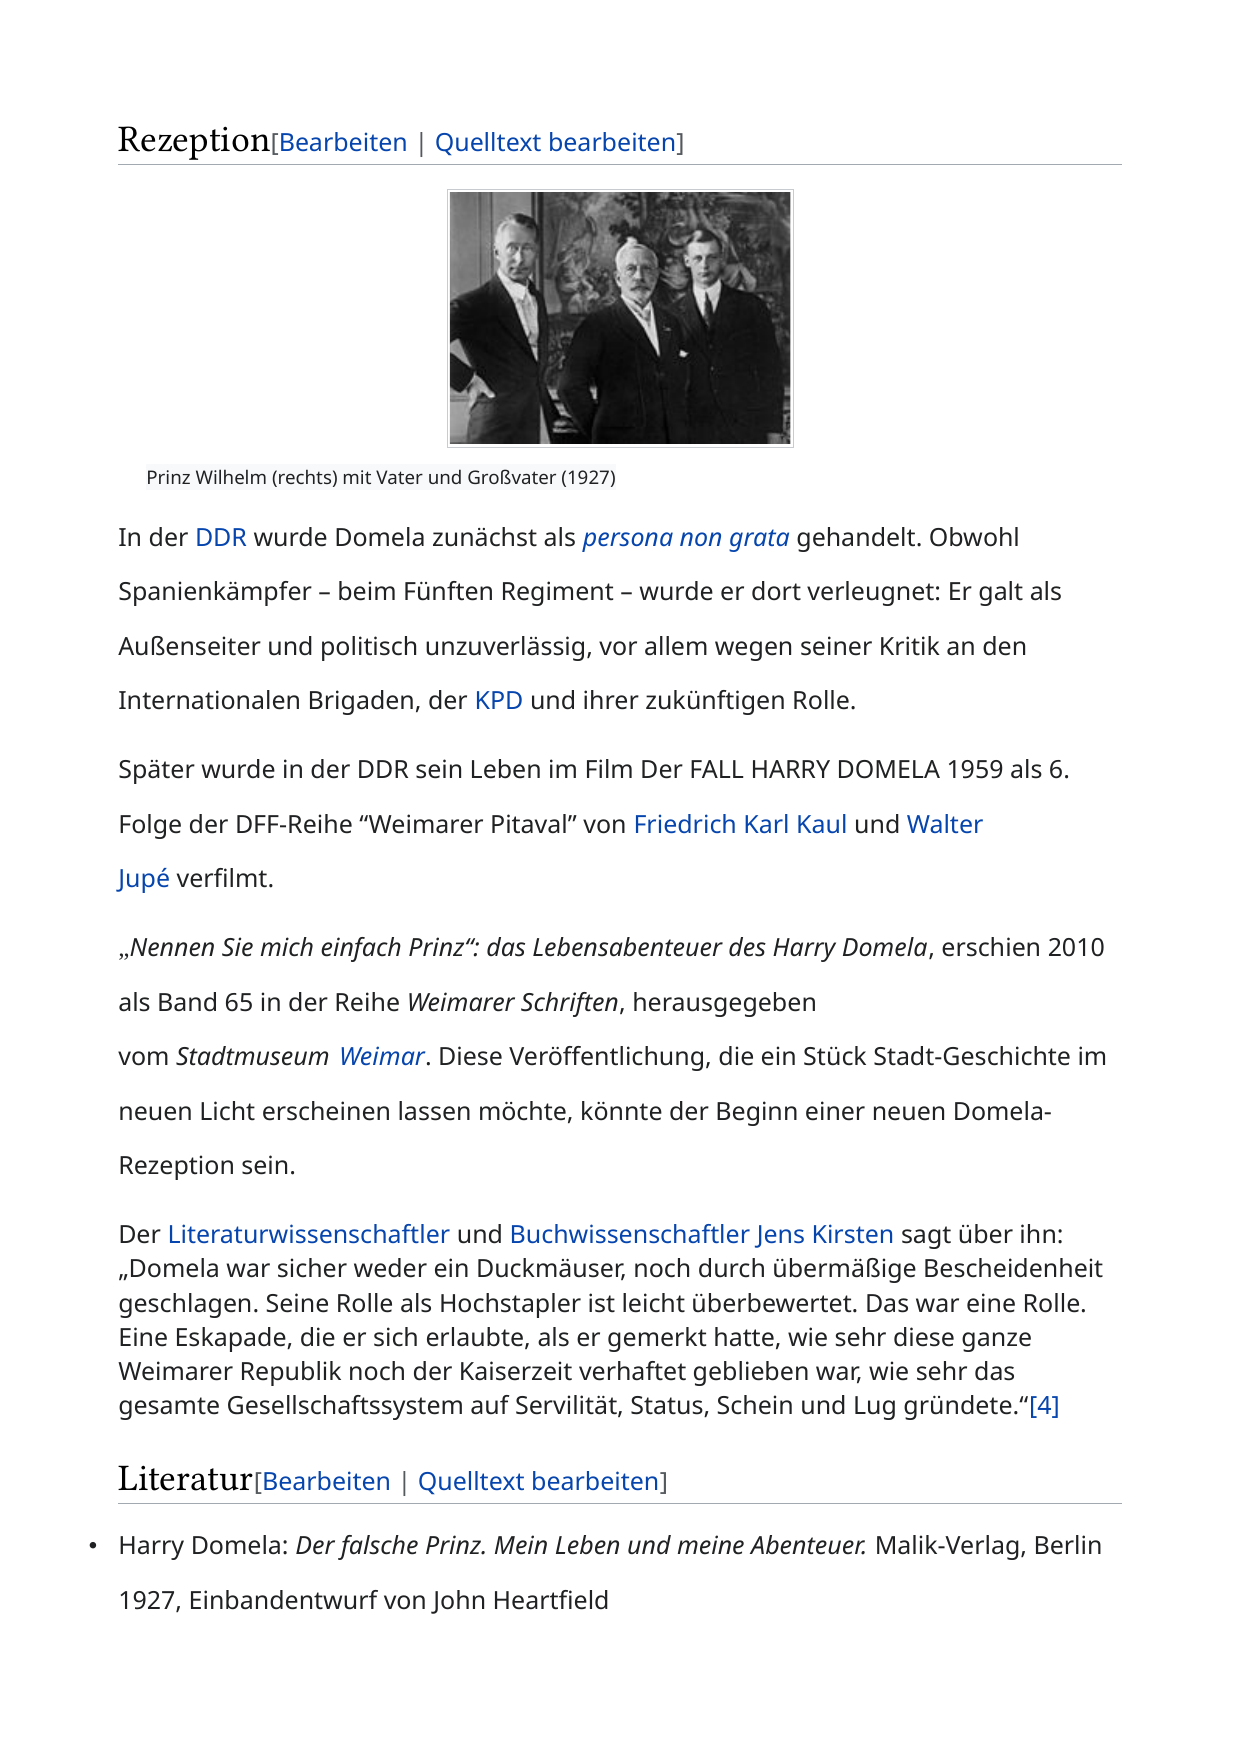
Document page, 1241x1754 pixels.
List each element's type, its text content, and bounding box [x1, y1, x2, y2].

text „Nennen Sie mich einfach Prinz“: das Lebensabenteuer des Harry Domela, erschien 2010 als Band 65 in der Reihe Weimarer Schriften, herausgegeben vom Stadtmuseum Weimar. Diese Veröffentlichung, die ein Stück Stadt-Geschichte im neuen Licht erscheinen lassen möchte, könnte der Beginn einer neuen Domela-Rezeption sein. [118, 930, 1122, 1182]
text Später wurde in der DDR sein Leben im Film Der FALL HARRY DOMELA 1959 als 6. Folge der DFF-Reihe “Weimarer Pitaval” von Friedrich Karl Kaul und Walter Jupé verfilmt. [118, 752, 1122, 895]
list Harry Domela: Der falsche Prinz. Mein Leben und meine Abenteuer. Malik-Verlag, Berlin 1927, Einbandentwurf von John Heartfield [118, 1528, 1122, 1616]
subtitle Literatur[Bearbeiten | Quelltext bearbeiten] [118, 1457, 1122, 1503]
text Prinz Wilhelm (rechts) mit Vater und Großvater (1927) [123, 464, 1122, 490]
subtitle Rezeption[Bearbeiten | Quelltext bearbeiten] [118, 118, 1122, 164]
text In der DDR wurde Domela zunächst als persona non grata gehandelt. Obwohl Spanienkämpfer – beim Fünften Regiment – wurde er dort verleugnet: Er galt als Außenseiter und politisch unzuverlässig, vor allem wegen seiner Kritik an den Internationalen Brigaden, der KPD und ihrer zukünftigen Rolle. [118, 519, 1122, 717]
picture [449, 192, 791, 444]
text Der Literaturwissenschaftler und Buchwissenschaftler Jens Kirsten sagt über ihn: „Domela war sicher weder ein Duckmäuser, noch durch übermäßige Bescheidenheit geschlagen. Seine Rolle als Hochstapler ist leicht überbewertet. Das war eine Rolle. Eine Eskapade, die er sich erlaubte, als er gemerkt hatte, wie sehr diese ganze Weimarer Republik noch der Kaiserzeit verhaftet geblieben war, wie sehr das gesamte Gesellschaftssystem auf Servilität, Status, Schein und Lug gründete.“[4] [118, 1217, 1122, 1421]
